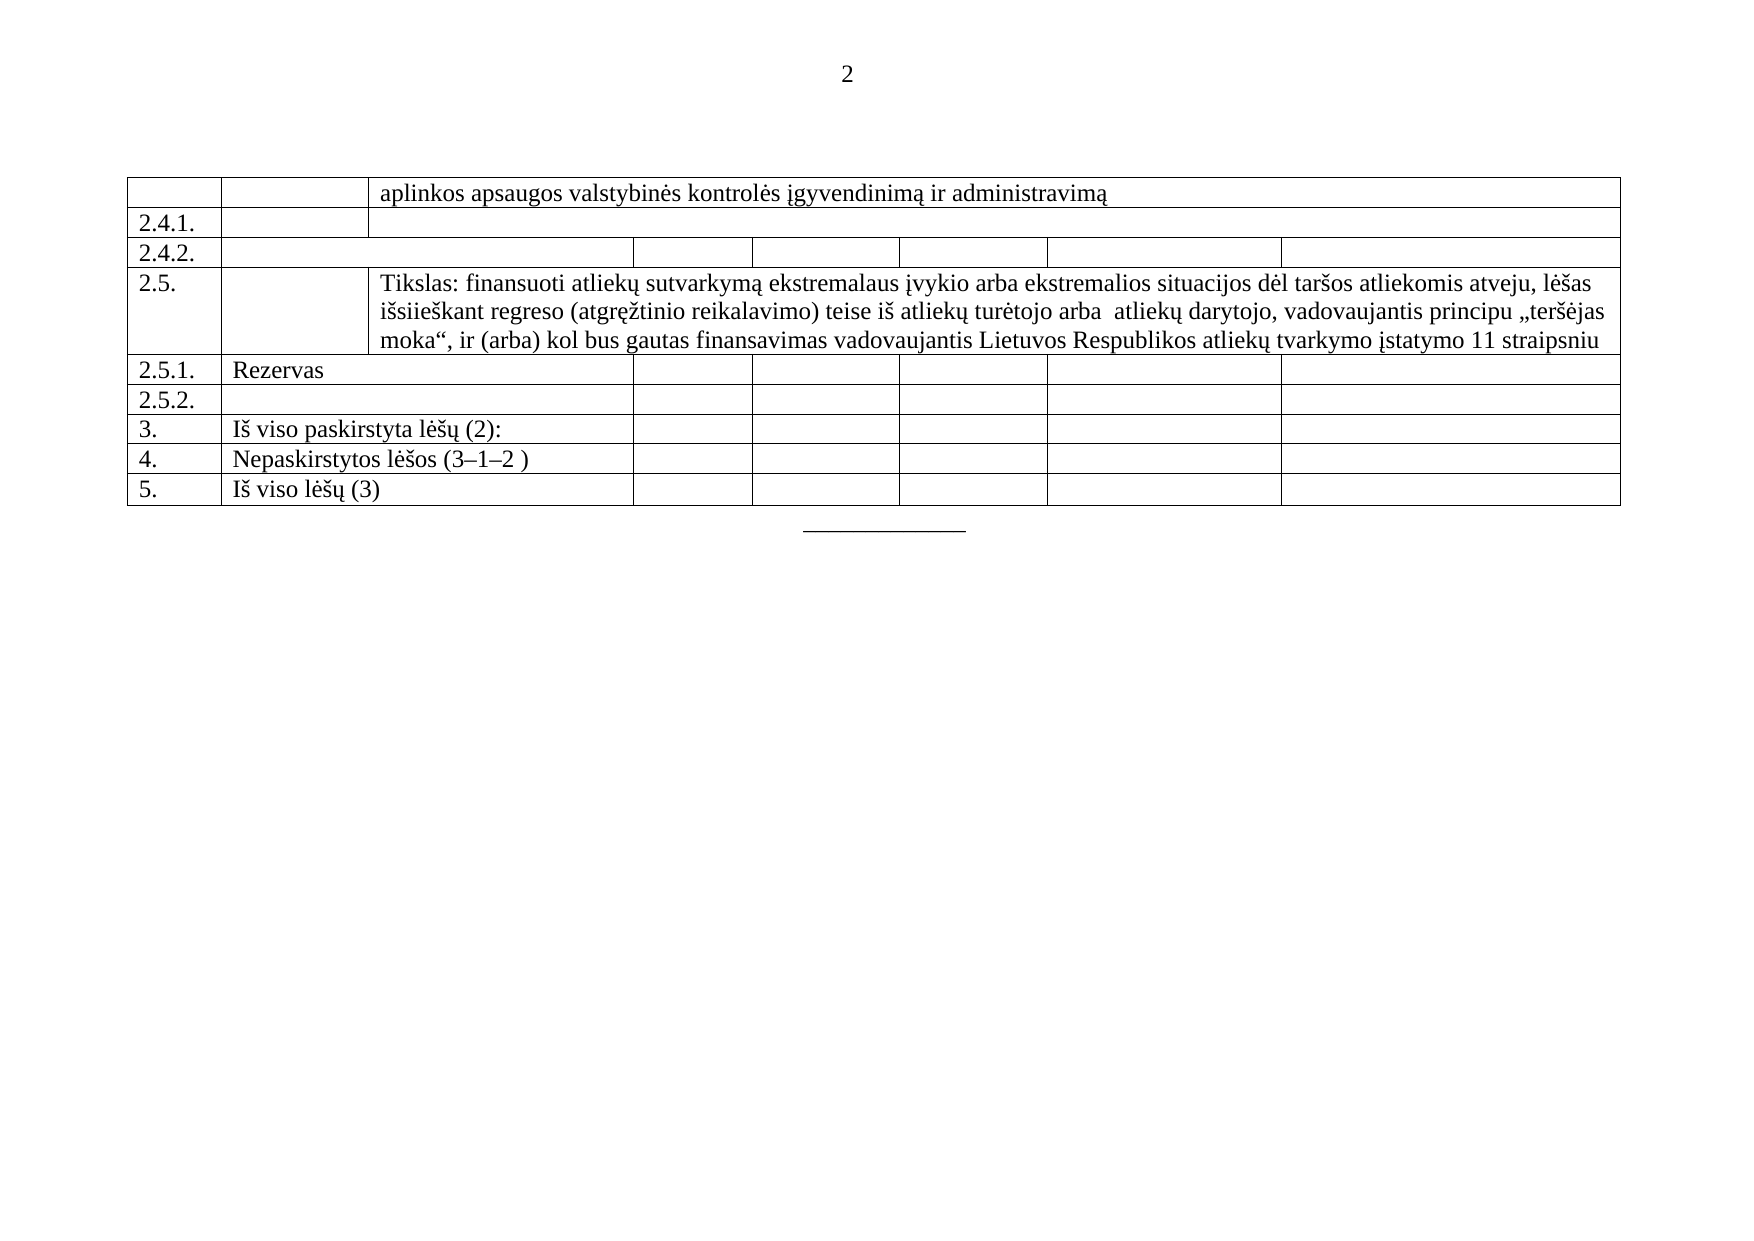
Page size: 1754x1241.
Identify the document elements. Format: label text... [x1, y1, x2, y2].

table_cell [1048, 415, 1281, 443]
table_cell 2.5. [128, 268, 221, 354]
table_cell [753, 415, 899, 443]
table_cell [634, 355, 752, 384]
table_cell aplinkos apsaugos valstybinės kontrolės įgyvendinimą ir administravimą [369, 178, 1620, 207]
table_cell [222, 238, 633, 267]
table_cell 3. [128, 415, 221, 443]
table_cell 2.4.2. [128, 238, 221, 267]
table_cell [1282, 415, 1620, 443]
table_cell [128, 178, 221, 207]
table_cell [1282, 444, 1620, 473]
text _____________ [118, 506, 1577, 534]
table_cell Rezervas [222, 355, 633, 384]
table_cell 5. [128, 474, 221, 505]
table_cell Iš viso paskirstyta lėšų (2): [222, 415, 633, 443]
table_cell [900, 238, 1047, 267]
table_cell [1048, 474, 1281, 505]
table_cell 2.5.2. [128, 385, 221, 413]
table_cell [900, 385, 1047, 413]
table_cell [900, 474, 1047, 505]
table_cell [634, 444, 752, 473]
table_cell [753, 444, 899, 473]
table_cell 2.4.1. [128, 208, 221, 237]
table_cell [222, 268, 368, 354]
table_cell [1048, 355, 1281, 384]
table_cell 4. [128, 444, 221, 473]
table_cell [1048, 385, 1281, 413]
table_cell [369, 208, 1620, 237]
table_cell [1048, 238, 1281, 267]
table_cell [634, 415, 752, 443]
table_cell [900, 415, 1047, 443]
table_cell Iš viso lėšų (3) [222, 474, 633, 505]
table_cell [753, 238, 899, 267]
table_cell [1282, 238, 1620, 267]
table_cell [753, 474, 899, 505]
table_cell [1282, 355, 1620, 384]
table_cell [1282, 385, 1620, 413]
table_cell [634, 385, 752, 413]
table_cell [1282, 474, 1620, 505]
table_cell [753, 355, 899, 384]
table_cell [634, 474, 752, 505]
table_cell [222, 385, 633, 413]
table_cell [1048, 444, 1281, 473]
table_cell 2.5.1. [128, 355, 221, 384]
table_cell Tikslas: finansuoti atliekų sutvarkymą ekstremalaus įvykio arba ekstremalios situacijos dėl taršos atliekomis atveju, lėšas išsiieškant regreso (atgręžtinio reikalavimo) teise iš atliekų turėtojo arba atliekų darytojo, vadovaujantis principu „teršėjas moka“, ir (arba) kol bus gautas finansavimas vadovaujantis Lietuvos Respublikos atliekų tvarkymo įstatymo 11 straipsniu [369, 268, 1620, 354]
table_cell [900, 444, 1047, 473]
table_cell [222, 208, 368, 237]
table_cell Nepaskirstytos lėšos (3–1–2 ) [222, 444, 633, 473]
table_cell [900, 355, 1047, 384]
table_cell [222, 178, 368, 207]
table_cell [753, 385, 899, 413]
table_cell [634, 238, 752, 267]
